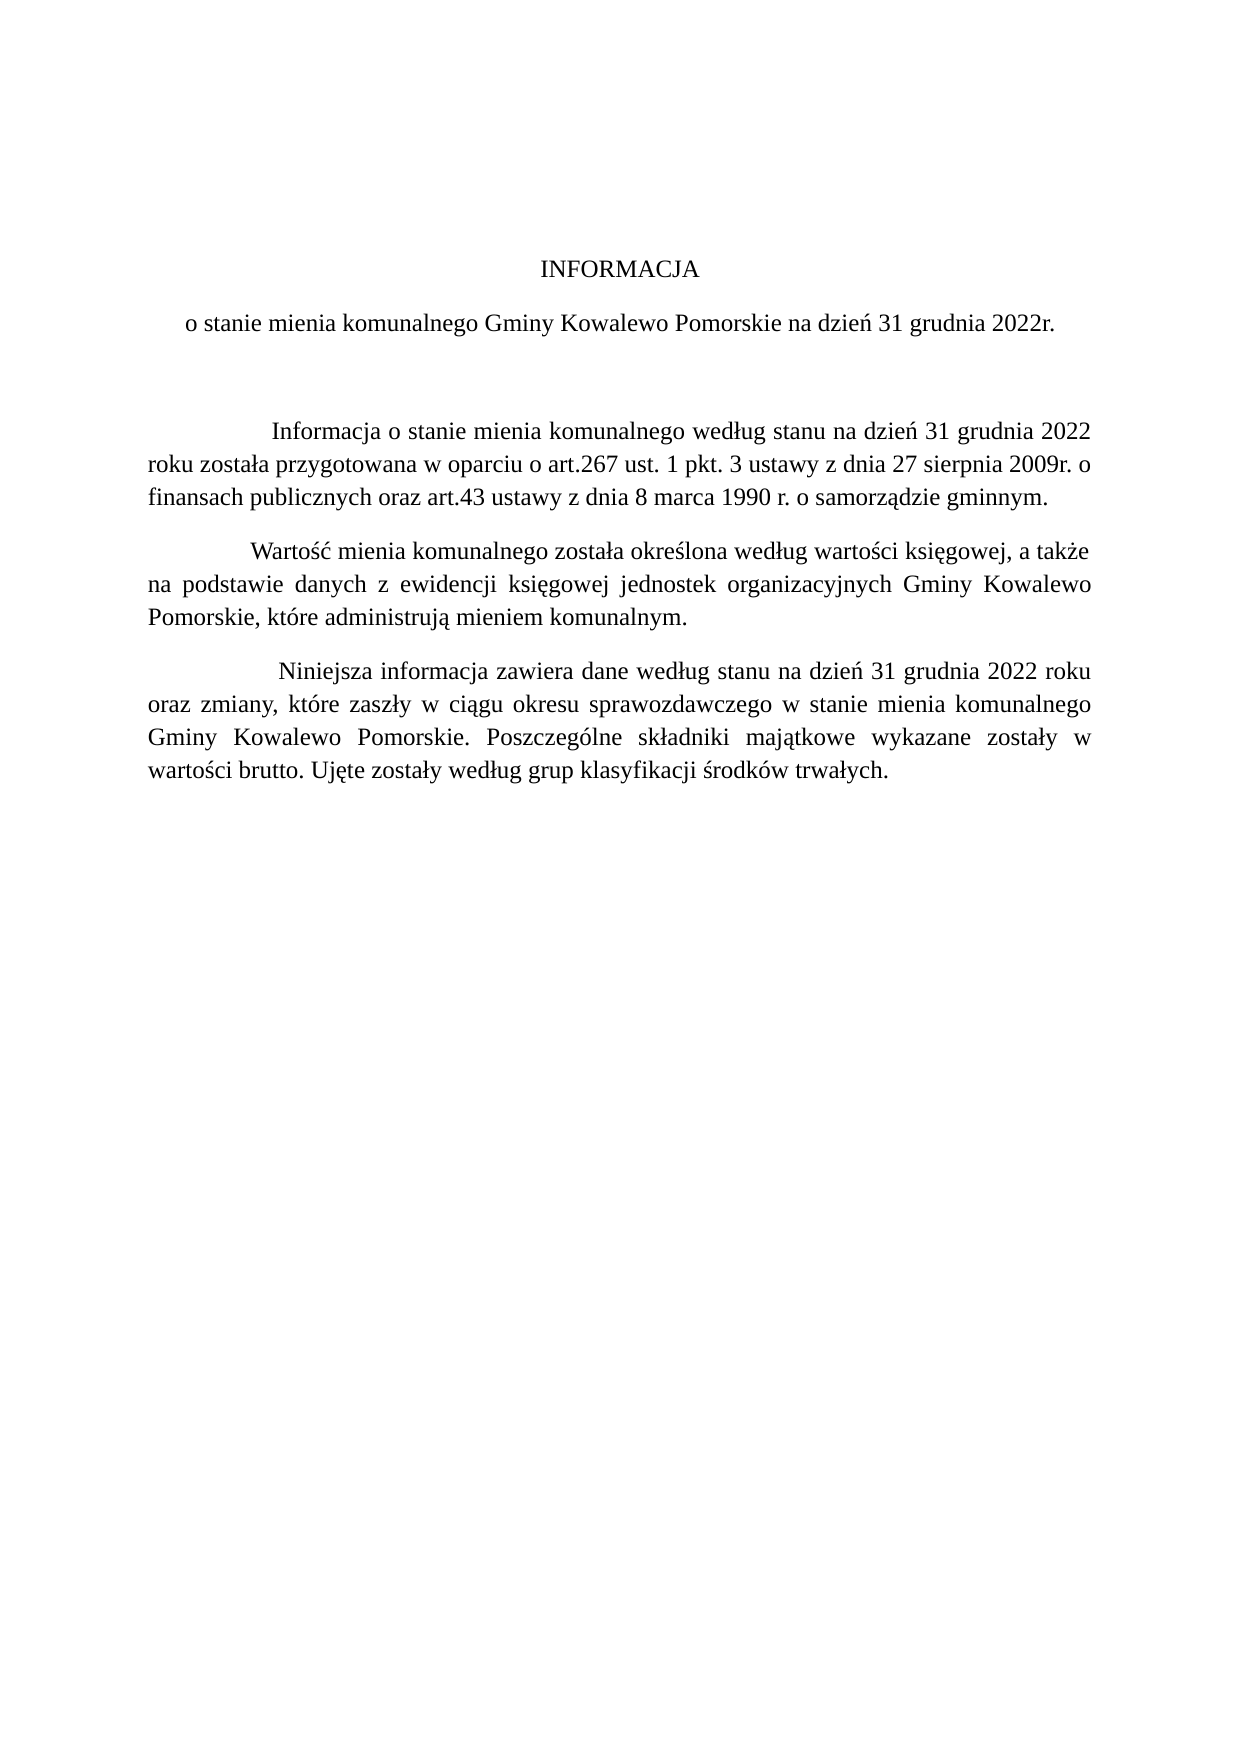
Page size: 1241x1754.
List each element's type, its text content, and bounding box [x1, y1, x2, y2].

text Wartość mienia komunalnego została określona według wartości księgowej, a także na podstawie danych z ewidencji księgowej jednostek organizacyjnych Gminy Kowalewo Pomorskie, które administrują mieniem komunalnym. [148, 536, 1093, 631]
text Informacja o stanie mienia komunalnego według stanu na dzień 31 grudnia 2022 roku została przygotowana w oparciu o art.267 ust. 1 pkt. 3 ustawy z dnia 27 sierpnia 2009r. o finansach publicznych oraz art.43 ustawy z dnia 8 marca 1990 r. o samorządzie gminnym. [148, 416, 1093, 511]
text o stanie mienia komunalnego Gminy Kowalewo Pomorskie na dzień 31 grudnia 2022r. [148, 308, 1093, 337]
text INFORMACJA [148, 254, 1093, 283]
text Niniejsza informacja zawiera dane według stanu na dzień 31 grudnia 2022 roku oraz zmiany, które zaszły w ciągu okresu sprawozdawczego w stanie mienia komunalnego Gminy Kowalewo Pomorskie. Poszczególne składniki majątkowe wykazane zostały w wartości brutto. Ujęte zostały według grup klasyfikacji środków trwałych. [148, 656, 1093, 784]
